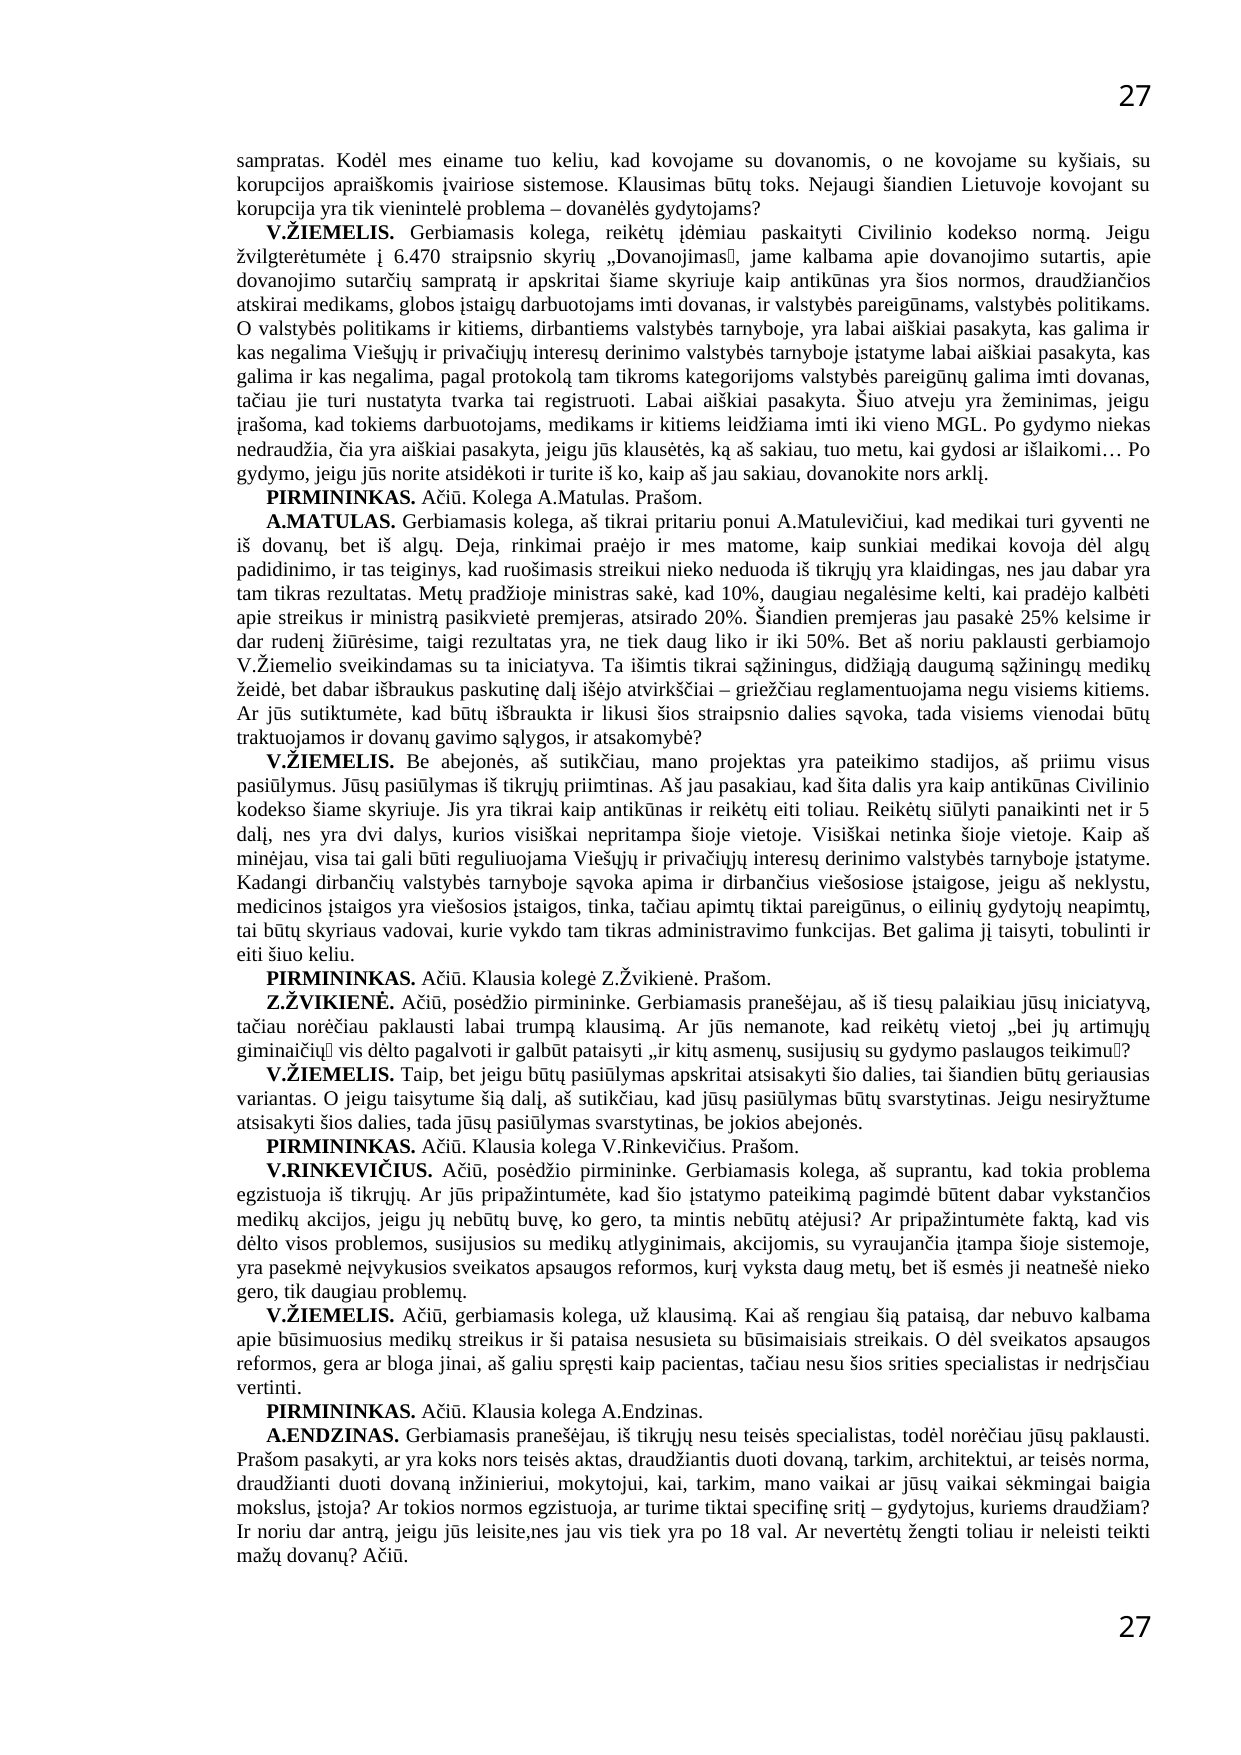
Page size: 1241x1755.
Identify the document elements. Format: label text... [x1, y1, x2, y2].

text PIRMININKAS. Ačiū. Klausia kolegė Z.Žvikienė. Prašom. [236, 966, 1152, 990]
text V.ŽIEMELIS. Be abejonės, aš sutikčiau, mano projektas yra pateikimo stadijos, aš priimu visus pasiūlymus. Jūsų pasiūlymas iš tikrųjų priimtinas. Aš jau pasakiau, kad šita dalis yra kaip antikūnas Civilinio kodekso šiame skyriuje. Jis yra tikrai kaip antikūnas ir reikėtų eiti toliau. Reikėtų siūlyti panaikinti net ir 5 dalį, nes yra dvi dalys, kurios visiškai nepritampa šioje vietoje. Visiškai netinka šioje vietoje. Kaip aš minėjau, visa tai gali būti reguliuojama Viešųjų ir privačiųjų interesų derinimo valstybės tarnyboje įstatyme. Kadangi dirbančių valstybės tarnyboje sąvoka apima ir dirbančius viešosiose įstaigose, jeigu aš neklystu, medicinos įstaigos yra viešosios įstaigos, tinka, tačiau apimtų tiktai pareigūnus, o eilinių gydytojų neapimtų, tai būtų skyriaus vadovai, kurie vykdo tam tikras administravimo funkcijas. Bet galima jį taisyti, tobulinti ir eiti šiuo keliu. [236, 749, 1152, 966]
text Z.ŽVIKIENĖ. Ačiū, posėdžio pirmininke. Gerbiamasis pranešėjau, aš iš tiesų palaikiau jūsų iniciatyvą, tačiau norėčiau paklausti labai trumpą klausimą. Ar jūs nemanote, kad reikėtų vietoj „bei jų artimųjų giminaičių vis dėlto pagalvoti ir galbūt pataisyti „ir kitų asmenų, susijusių su gydymo paslaugos teikimu? [236, 990, 1152, 1062]
text A.MATULAS. Gerbiamasis kolega, aš tikrai pritariu ponui A.Matulevičiui, kad medikai turi gyventi ne iš dovanų, bet iš algų. Deja, rinkimai praėjo ir mes matome, kaip sunkiai medikai kovoja dėl algų padidinimo, ir tas teiginys, kad ruošimasis streikui nieko neduoda iš tikrųjų yra klaidingas, nes jau dabar yra tam tikras rezultatas. Metų pradžioje ministras sakė, kad 10%, daugiau negalėsime kelti, kai pradėjo kalbėti apie streikus ir ministrą pasikvietė premjeras, atsirado 20%. Šiandien premjeras jau pasakė 25% kelsime ir dar rudenį žiūrėsime, taigi rezultatas yra, ne tiek daug liko ir iki 50%. Bet aš noriu paklausti gerbiamojo V.Žiemelio sveikindamas su ta iniciatyva. Ta išimtis tikrai sąžiningus, didžiąją daugumą sąžiningų medikų žeidė, bet dabar išbraukus paskutinę dalį išėjo atvirkščiai – griežčiau reglamentuojama negu visiems kitiems. Ar jūs sutiktumėte, kad būtų išbraukta ir likusi šios straipsnio dalies sąvoka, tada visiems vienodai būtų traktuojamos ir dovanų gavimo sąlygos, ir atsakomybė? [236, 509, 1152, 749]
text V.ŽIEMELIS. Taip, bet jeigu būtų pasiūlymas apskritai atsisakyti šio dalies, tai šiandien būtų geriausias variantas. O jeigu taisytume šią dalį, aš sutikčiau, kad jūsų pasiūlymas būtų svarstytinas. Jeigu nesiryžtume atsisakyti šios dalies, tada jūsų pasiūlymas svarstytinas, be jokios abejonės. [236, 1062, 1152, 1134]
text sampratas. Kodėl mes einame tuo keliu, kad kovojame su dovanomis, o ne kovojame su kyšiais, su korupcijos apraiškomis įvairiose sistemose. Klausimas būtų toks. Nejaugi šiandien Lietuvoje kovojant su korupcija yra tik vienintelė problema – dovanėlės gydytojams? [236, 148, 1152, 220]
text PIRMININKAS. Ačiū. Klausia kolega V.Rinkevičius. Prašom. [236, 1134, 1152, 1158]
text A.ENDZINAS. Gerbiamasis pranešėjau, iš tikrųjų nesu teisės specialistas, todėl norėčiau jūsų paklausti. Prašom pasakyti, ar yra koks nors teisės aktas, draudžiantis duoti dovaną, tarkim, architektui, ar teisės norma, draudžianti duoti dovaną inžinieriui, mokytojui, kai, tarkim, mano vaikai ar jūsų vaikai sėkmingai baigia mokslus, įstoja? Ar tokios normos egzistuoja, ar turime tiktai specifinę sritį – gydytojus, kuriems draudžiam? Ir noriu dar antrą, jeigu jūs leisite,nes jau vis tiek yra po 18 val. Ar nevertėtų žengti toliau ir neleisti teikti mažų dovanų? Ačiū. [236, 1423, 1152, 1567]
text V.ŽIEMELIS. Gerbiamasis kolega, reikėtų įdėmiau paskaityti Civilinio kodekso normą. Jeigu žvilgterėtumėte į 6.470 straipsnio skyrių „Dovanojimas, jame kalbama apie dovanojimo sutartis, apie dovanojimo sutarčių sampratą ir apskritai šiame skyriuje kaip antikūnas yra šios normos, draudžiančios atskirai medikams, globos įstaigų darbuotojams imti dovanas, ir valstybės pareigūnams, valstybės politikams. O valstybės politikams ir kitiems, dirbantiems valstybės tarnyboje, yra labai aiškiai pasakyta, kas galima ir kas negalima Viešųjų ir privačiųjų interesų derinimo valstybės tarnyboje įstatyme labai aiškiai pasakyta, kas galima ir kas negalima, pagal protokolą tam tikroms kategorijoms valstybės pareigūnų galima imti dovanas, tačiau jie turi nustatyta tvarka tai registruoti. Labai aiškiai pasakyta. Šiuo atveju yra žeminimas, jeigu įrašoma, kad tokiems darbuotojams, medikams ir kitiems leidžiama imti iki vieno MGL. Po gydymo niekas nedraudžia, čia yra aiškiai pasakyta, jeigu jūs klausėtės, ką aš sakiau, tuo metu, kai gydosi ar išlaikomi… Po gydymo, jeigu jūs norite atsidėkoti ir turite iš ko, kaip aš jau sakiau, dovanokite nors arklį. [236, 220, 1152, 484]
text PIRMININKAS. Ačiū. Kolega A.Matulas. Prašom. [236, 484, 1152, 509]
text V.RINKEVIČIUS. Ačiū, posėdžio pirmininke. Gerbiamasis kolega, aš suprantu, kad tokia problema egzistuoja iš tikrųjų. Ar jūs pripažintumėte, kad šio įstatymo pateikimą pagimdė būtent dabar vykstančios medikų akcijos, jeigu jų nebūtų buvę, ko gero, ta mintis nebūtų atėjusi? Ar pripažintumėte faktą, kad vis dėlto visos problemos, susijusios su medikų atlyginimais, akcijomis, su vyraujančia įtampa šioje sistemoje, yra pasekmė neįvykusios sveikatos apsaugos reformos, kurį vyksta daug metų, bet iš esmės ji neatnešė nieko gero, tik daugiau problemų. [236, 1158, 1152, 1303]
text PIRMININKAS. Ačiū. Klausia kolega A.Endzinas. [236, 1399, 1152, 1423]
text V.ŽIEMELIS. Ačiū, gerbiamasis kolega, už klausimą. Kai aš rengiau šią pataisą, dar nebuvo kalbama apie būsimuosius medikų streikus ir ši pataisa nesusieta su būsimaisiais streikais. O dėl sveikatos apsaugos reformos, gera ar bloga jinai, aš galiu spręsti kaip pacientas, tačiau nesu šios srities specialistas ir nedrįsčiau vertinti. [236, 1303, 1152, 1399]
